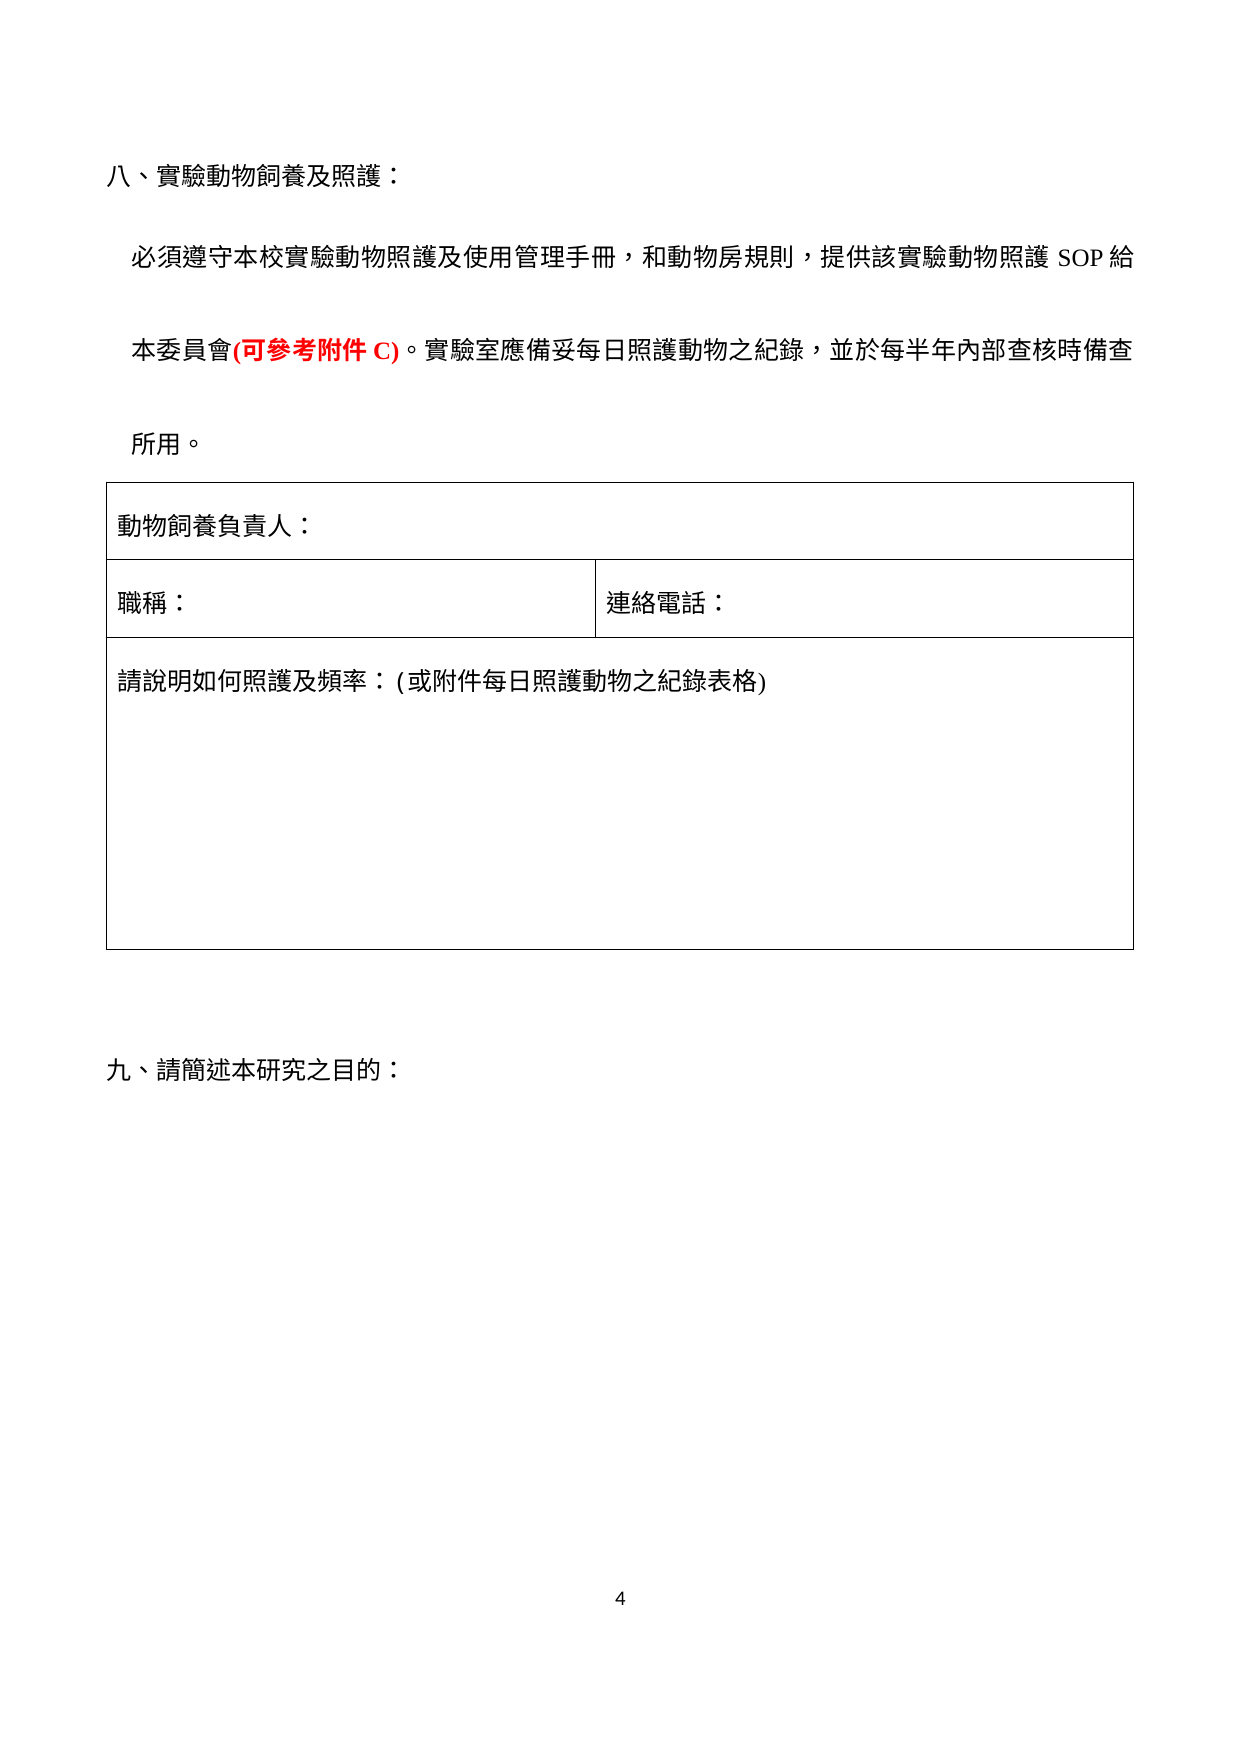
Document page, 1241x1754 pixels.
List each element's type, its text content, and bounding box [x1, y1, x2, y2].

table_cell 請說明如何照護及頻率：(或附件每日照護動物之紀錄表格) [107, 638, 1133, 949]
table_cell 連絡電話： [596, 560, 1133, 637]
text 九、請簡述本研究之目的： [106, 1027, 1134, 1090]
text 八、實驗動物飼養及照護： [106, 133, 1134, 195]
text 必須遵守本校實驗動物照護及使用管理手冊，和動物房規則，提供該實驗動物照護SOP給本委員會(可參考附件C)。實驗室應備妥每日照護動物之紀錄，並於每半年內部查核時備查所用。 [131, 213, 1134, 463]
table_header 動物飼養負責人： [107, 483, 1133, 559]
table_cell 職稱： [107, 560, 595, 637]
